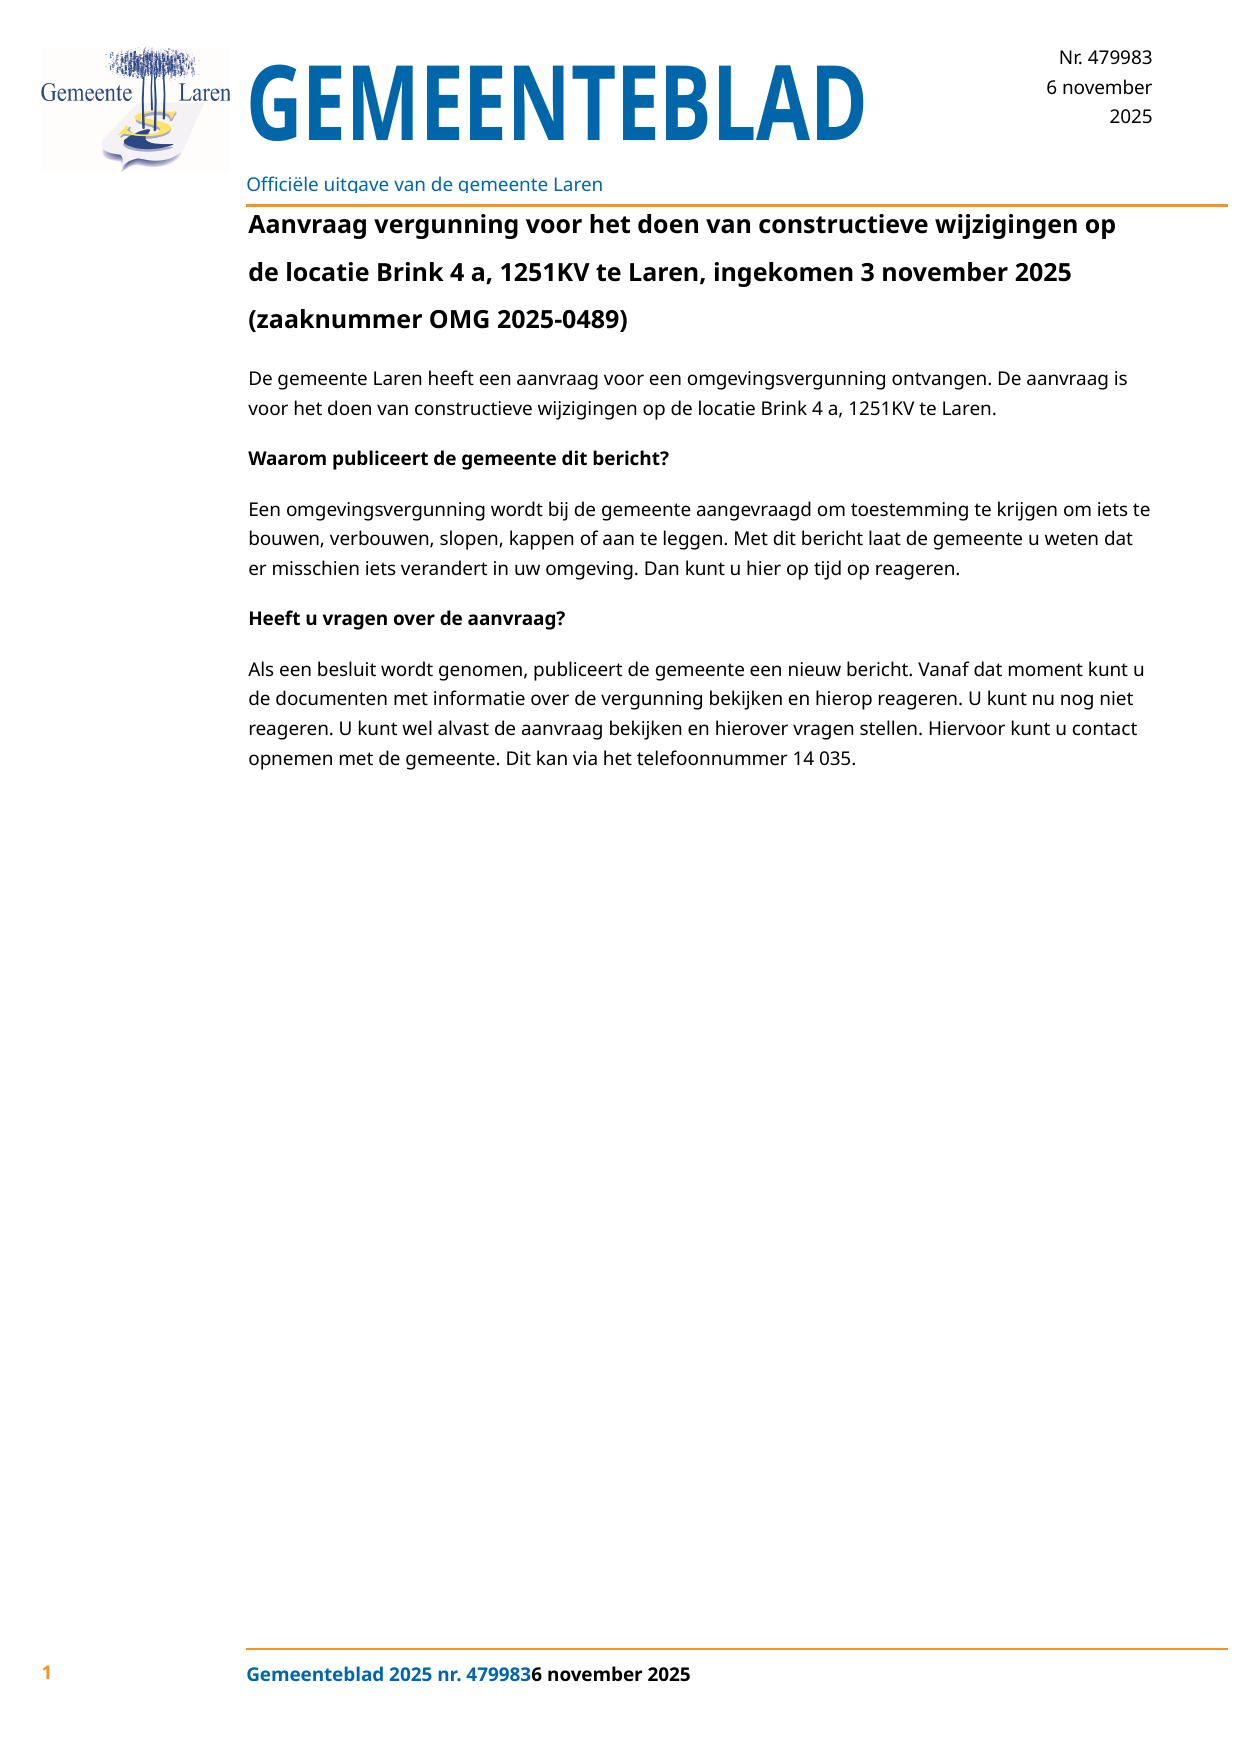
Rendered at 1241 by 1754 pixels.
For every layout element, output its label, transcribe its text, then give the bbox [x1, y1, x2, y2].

text Een omgevingsvergunning wordt bij de gemeente aangevraagd om toestemming te krijgen om iets te bouwen, verbouwen, slopen, kappen of aan te leggen. Met dit bericht laat de gemeente u weten dat er misschien iets verandert in uw omgeving. Dan kunt u hier op tijd op reageren. [248, 496, 1152, 581]
text Waarom publiceert de gemeente dit bericht? [248, 446, 1152, 471]
text Heeft u vragen over de aanvraag? [248, 606, 1152, 631]
picture [41, 47, 231, 172]
text De gemeente Laren heeft een aanvraag voor een omgevingsvergunning ontvangen. De aanvraag is voor het doen van constructieve wijzigingen op de locatie Brink 4 a, 1251KV te Laren. [248, 366, 1152, 421]
text Als een besluit wordt genomen, publiceert de gemeente een nieuw bericht. Vanaf dat moment kunt u de documenten met informatie over de vergunning bekijken en hierop reageren. U kunt nu nog niet reageren. U kunt wel alvast de aanvraag bekijken en hierover vragen stellen. Hiervoor kunt u contact opnemen met de gemeente. Dit kan via het telefoonnummer 14 035. [248, 656, 1152, 770]
text Aanvraag vergunning voor het doen van constructieve wijzigingen op de locatie Brink 4 a, 1251KV te Laren, ingekomen 3 november 2025 (zaaknummer OMG 2025-0489) [248, 207, 1152, 336]
